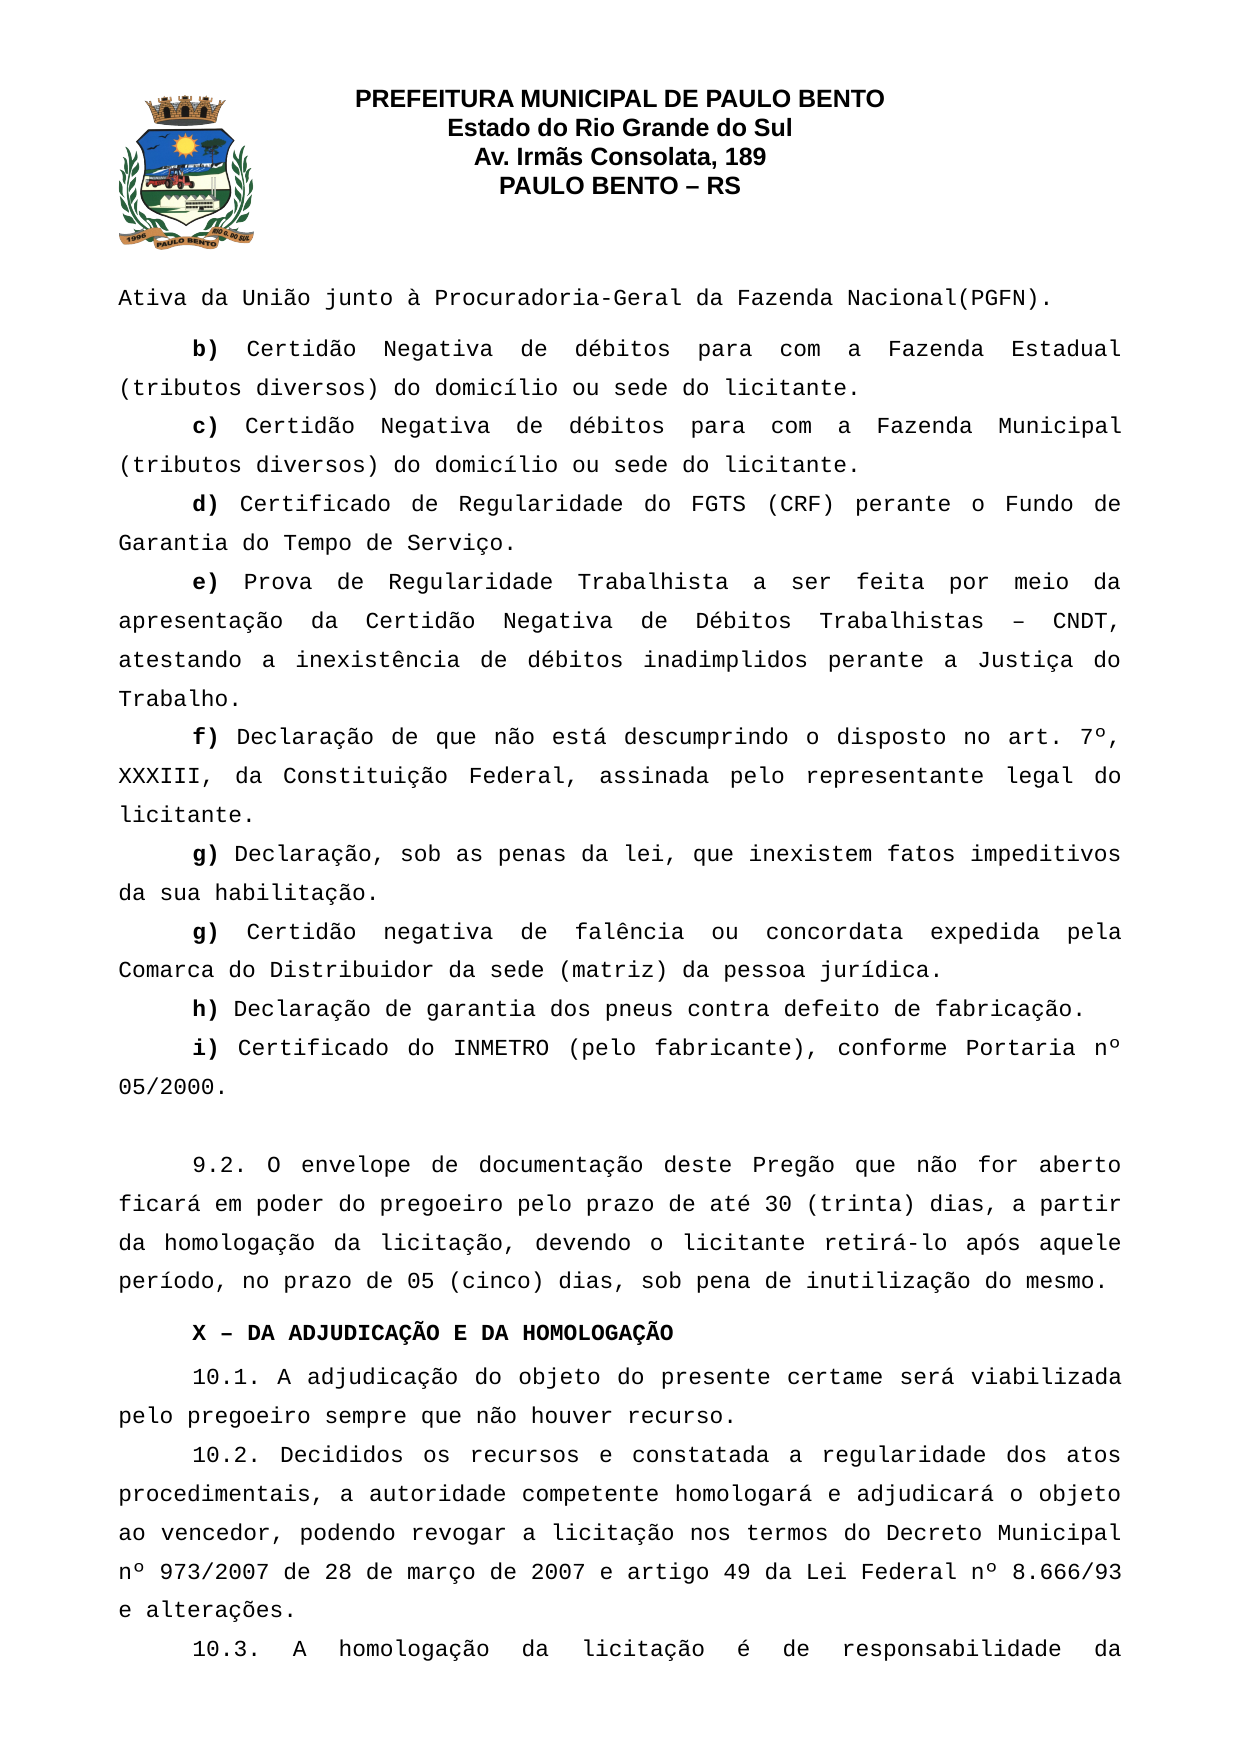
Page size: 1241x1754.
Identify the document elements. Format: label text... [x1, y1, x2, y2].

text 10.3. A homologação da licitação é de responsabilidade da [118, 1638, 1122, 1664]
text 10.2. Decididos os recursos e constatada a regularidade dos atos procedimentais, a autoridade competente homologará e adjudicará o objeto ao vencedor, podendo revogar a licitação nos termos do Decreto Municipal nº 973/2007 de 28 de março de 2007 e artigo 49 da Lei Federal nº 8.666/93 e alterações. [118, 1443, 1122, 1625]
text i) Certificado do INMETRO (pelo fabricante), conforme Portaria nº 05/2000. [118, 1037, 1122, 1101]
text h) Declaração de garantia dos pneus contra defeito de fabricação. [118, 998, 1122, 1024]
text 9.2. O envelope de documentação deste Pregão que não for aberto ficará em poder do pregoeiro pelo prazo de até 30 (trinta) dias, a partir da homologação da licitação, devendo o licitante retirá-lo após aquele período, no prazo de 05 (cinco) dias, sob pena de inutilização do mesmo. [118, 1153, 1122, 1296]
text 10.1. A adjudicação do objeto do presente certame será viabilizada pelo pregoeiro sempre que não houver recurso. [118, 1366, 1122, 1431]
text Ativa da União junto à Procuradoria-Geral da Fazenda Nacional(PGFN). [118, 286, 1122, 312]
text g) Declaração, sob as penas da lei, que inexistem fatos impeditivos da sua habilitação. [118, 842, 1122, 907]
text e) Prova de Regularidade Trabalhista a ser feita por meio da apresentação da Certidão Negativa de Débitos Trabalhistas – CNDT, atestando a inexistência de débitos inadimplidos perante a Justiça do Trabalho. [118, 570, 1122, 713]
text b) Certidão Negativa de débitos para com a Fazenda Estadual (tributos diversos) do domicílio ou sede do licitante. [118, 337, 1122, 402]
text c) Certidão Negativa de débitos para com a Fazenda Municipal (tributos diversos) do domicílio ou sede do licitante. [118, 415, 1122, 480]
text X – DA ADJUDICAÇÃO E DA HOMOLOGAÇÃO [118, 1321, 1122, 1347]
text d) Certificado de Regularidade do FGTS (CRF) perante o Fundo de Garantia do Tempo de Serviço. [118, 493, 1122, 557]
text g) Certidão negativa de falência ou concordata expedida pela Comarca do Distribuidor da sede (matriz) da pessoa jurídica. [118, 920, 1122, 985]
text f) Declaração de que não está descumprindo o disposto no art. 7º, XXXIII, da Constituição Federal, assinada pelo representante legal do licitante. [118, 726, 1122, 829]
